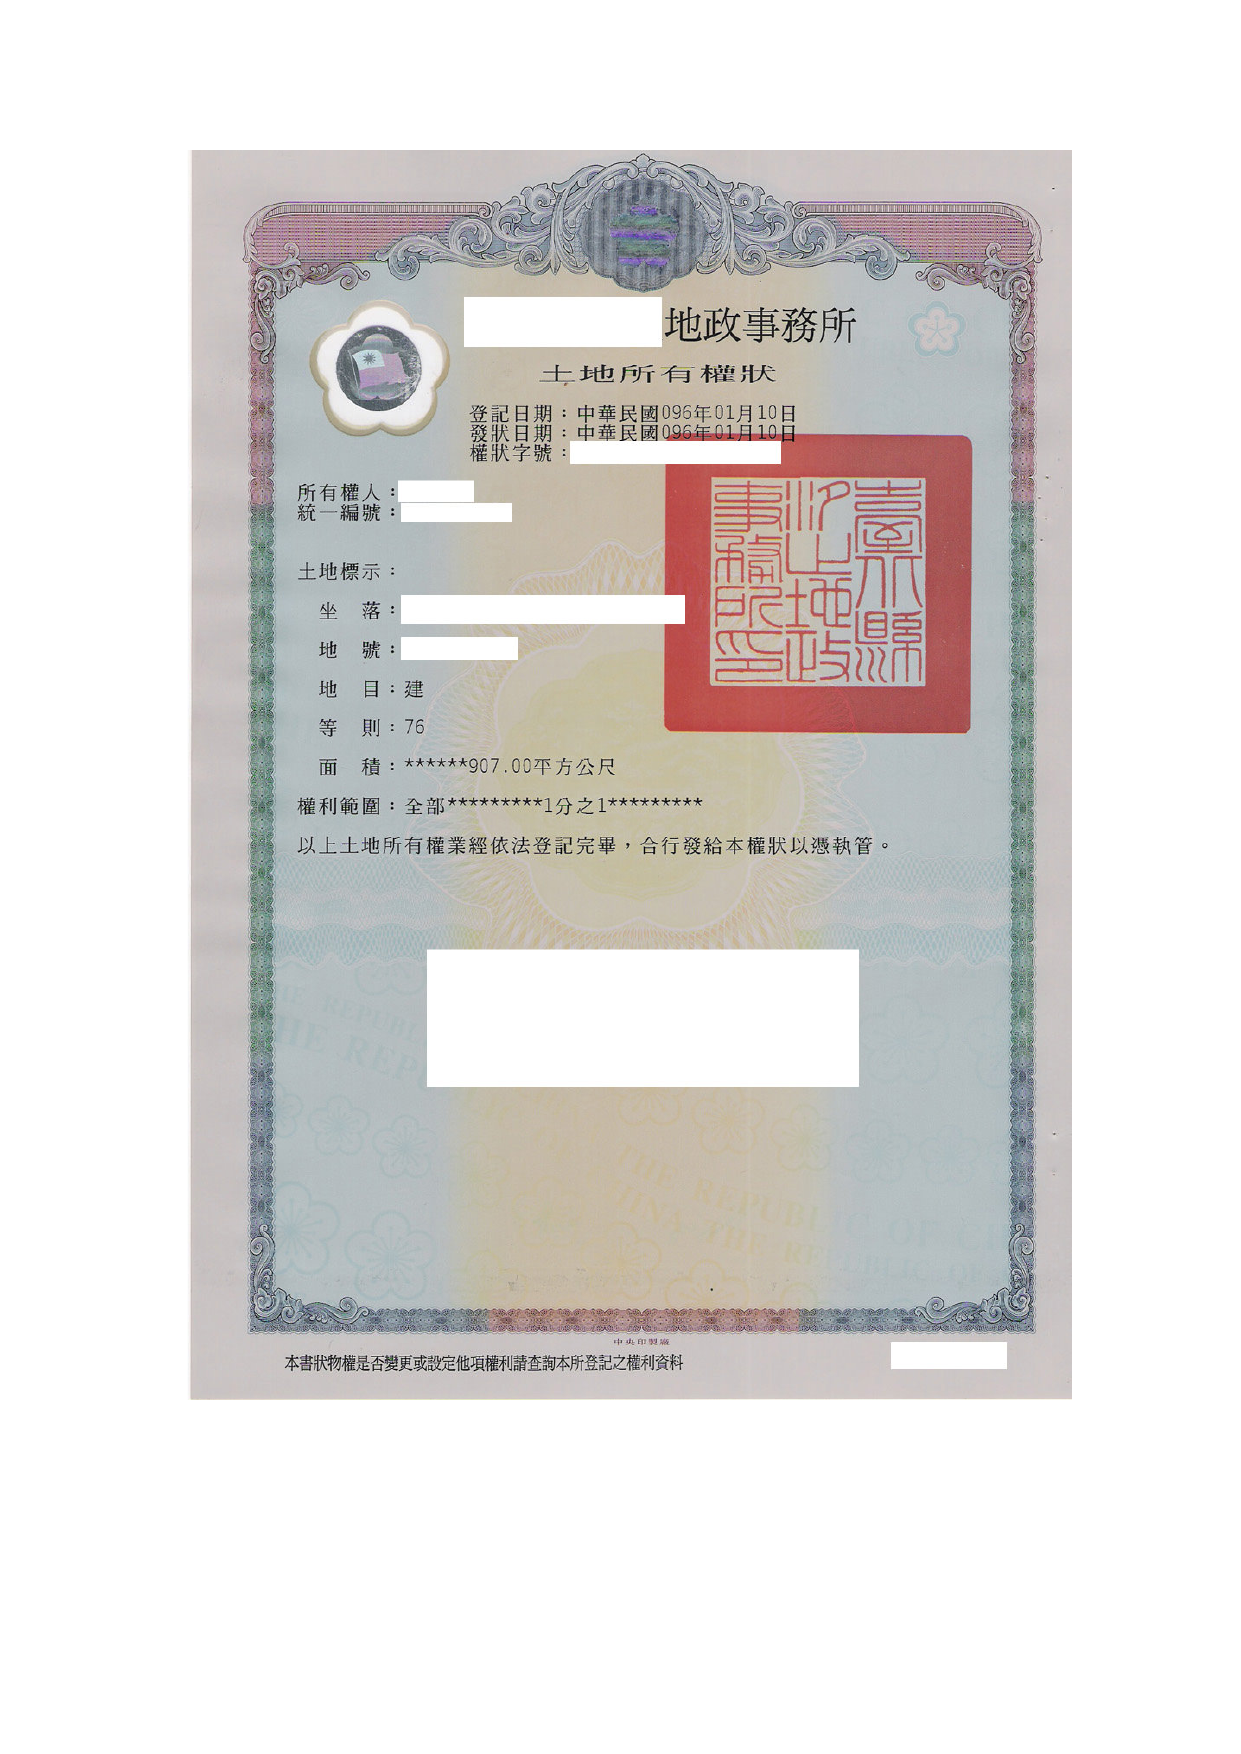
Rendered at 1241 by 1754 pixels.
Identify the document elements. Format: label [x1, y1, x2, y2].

picture [187, 150, 1072, 1400]
